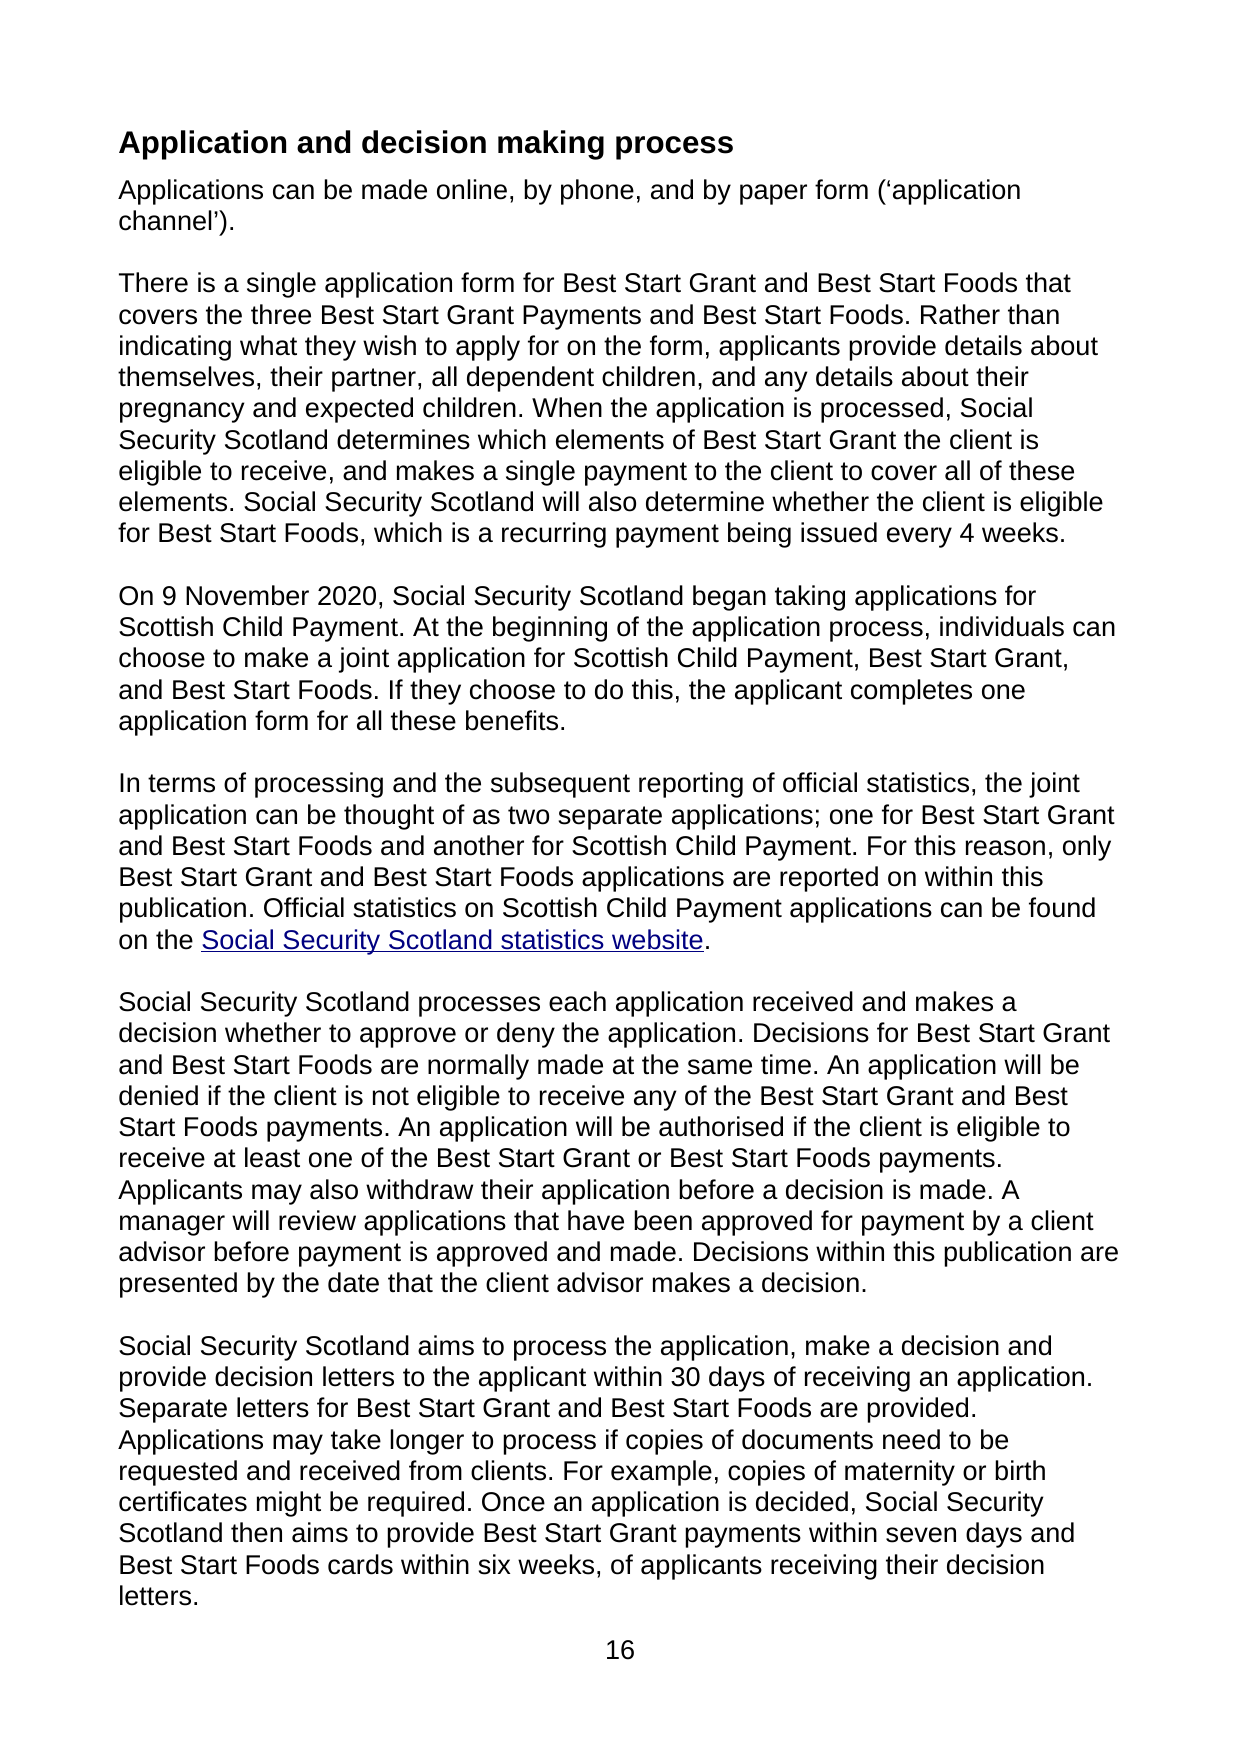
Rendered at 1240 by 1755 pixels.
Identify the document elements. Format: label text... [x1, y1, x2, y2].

text Social Security Scotland processes each application received and makes a decision whether to approve or deny the application. Decisions for Best Start Grant and Best Start Foods are normally made at the same time. An application will be denied if the client is not eligible to receive any of the Best Start Grant and Best Start Foods payments. An application will be authorised if the client is eligible to receive at least one of the Best Start Grant or Best Start Foods payments. Applicants may also withdraw their application before a decision is made. A manager will review applications that have been approved for payment by a client advisor before payment is approved and made. Decisions within this publication are presented by the date that the client advisor makes a decision. [118, 987, 1121, 1299]
text Applications can be made online, by phone, and by paper form (‘application channel’). [118, 174, 1121, 237]
subtitle Application and decision making process [118, 120, 1121, 162]
text There is a single application form for Best Start Grant and Best Start Foods that covers the three Best Start Grant Payments and Best Start Foods. Rather than indicating what they wish to apply for on the form, applicants provide details about themselves, their partner, all dependent children, and any details about their pregnancy and expected children. When the application is processed, Social Security Scotland determines which elements of Best Start Grant the client is eligible to receive, and makes a single payment to the client to cover all of these elements. Social Security Scotland will also determine whether the client is eligible for Best Start Foods, which is a recurring payment being issued every 4 weeks. [118, 268, 1121, 549]
text Social Security Scotland aims to process the application, make a decision and provide decision letters to the applicant within 30 days of receiving an application. Separate letters for Best Start Grant and Best Start Foods are provided. Applications may take longer to process if copies of documents need to be requested and received from clients. For example, copies of maternity or birth certificates might be required. Once an application is decided, Social Security Scotland then aims to provide Best Start Grant payments within seven days and Best Start Foods cards within six weeks, of applicants receiving their decision letters. [118, 1330, 1121, 1612]
text In terms of processing and the subsequent reporting of official statistics, the joint application can be thought of as two separate applications; one for Best Start Grant and Best Start Foods and another for Scottish Child Payment. For this reason, only Best Start Grant and Best Start Foods applications are reported on within this publication. Official statistics on Scottish Child Payment applications can be found on the Social Security Scotland statistics website. [118, 768, 1121, 955]
text On 9 November 2020, Social Security Scotland began taking applications for Scottish Child Payment. At the beginning of the application process, individuals can choose to make a joint application for Scottish Child Payment, Best Start Grant, and Best Start Foods. If they choose to do this, the applicant completes one application form for all these benefits. [118, 580, 1121, 737]
